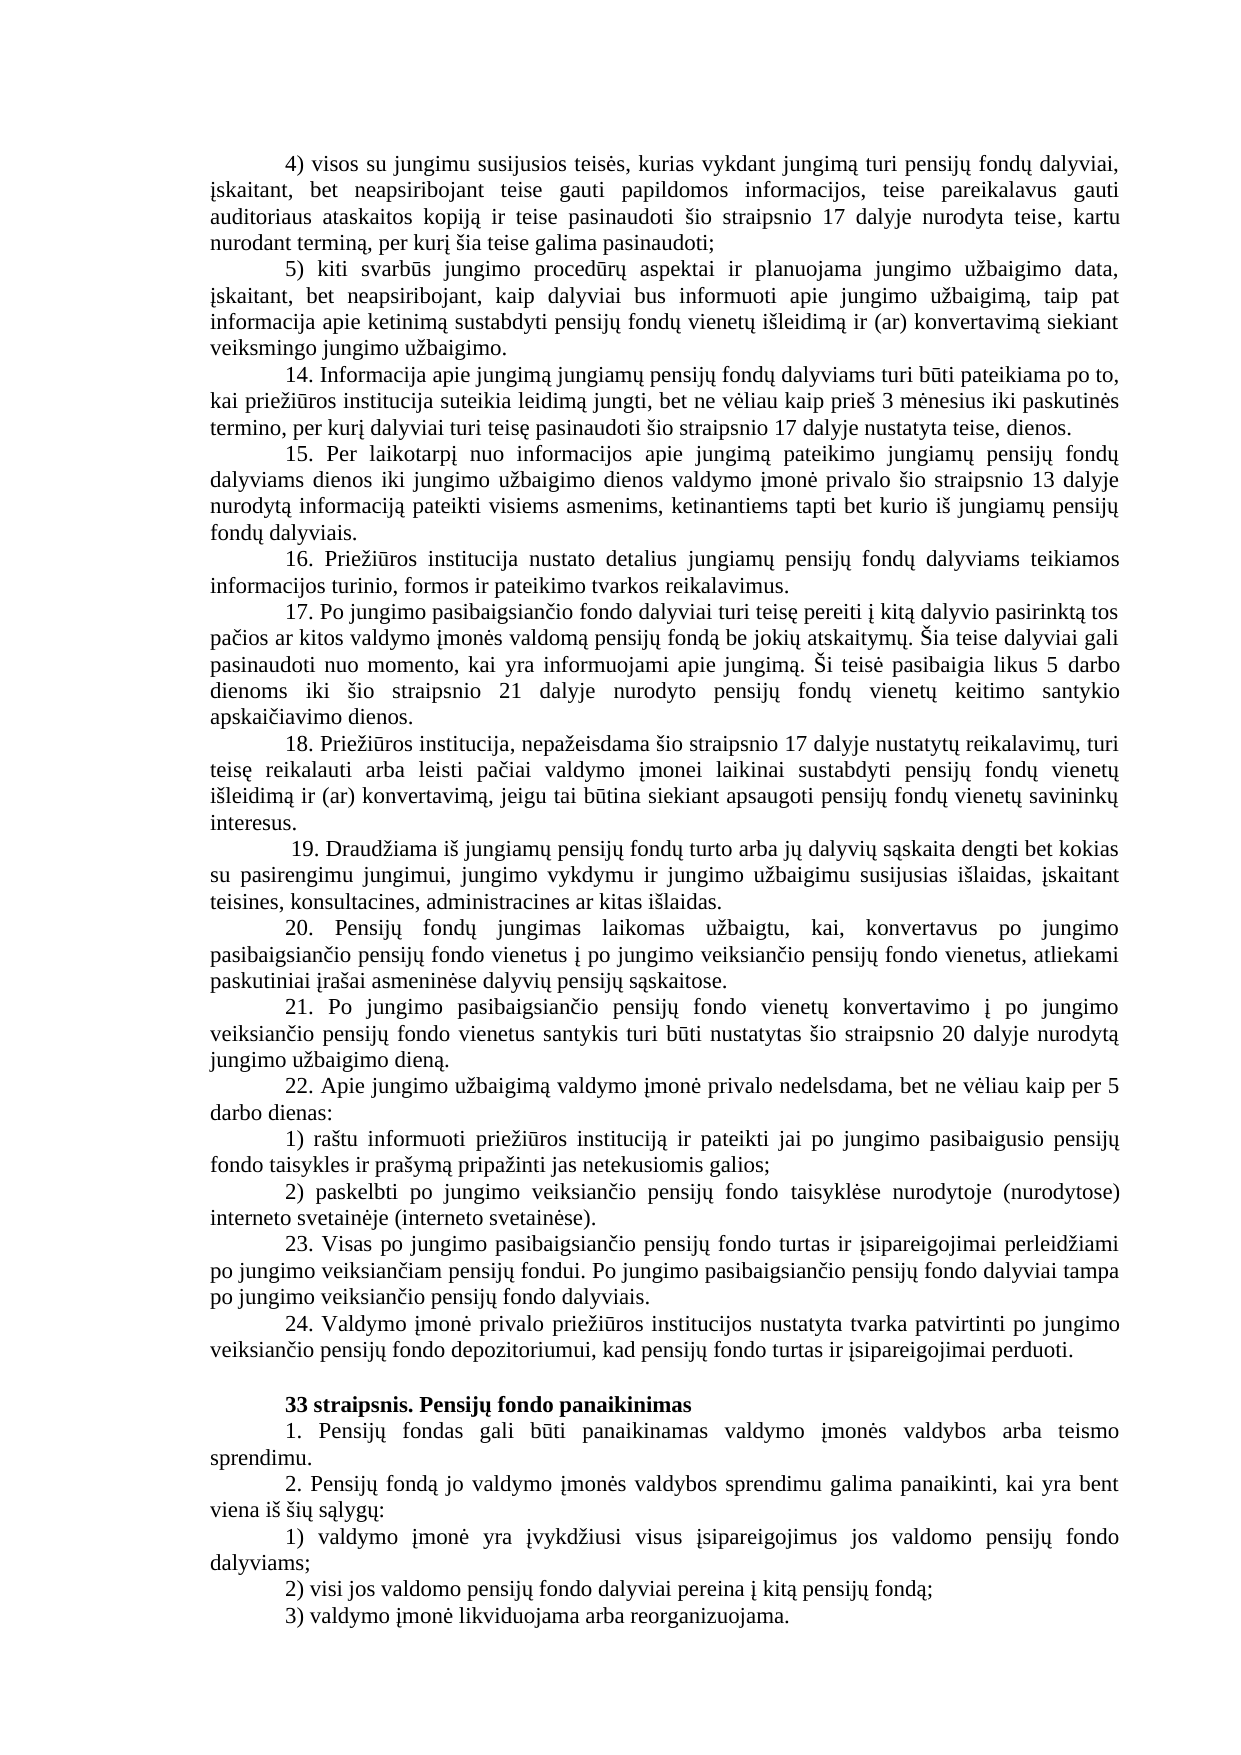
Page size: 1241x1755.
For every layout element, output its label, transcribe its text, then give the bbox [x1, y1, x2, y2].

text 2. Pensijų fondą jo valdymo įmonės valdybos sprendimu galima panaikinti, kai yra bent viena iš šių sąlygų: [210, 1470, 1120, 1523]
text 20. Pensijų fondų jungimas laikomas užbaigtu, kai, konvertavus po jungimo pasibaigsiančio pensijų fondo vienetus į po jungimo veiksiančio pensijų fondo vienetus, atliekami paskutiniai įrašai asmeninėse dalyvių pensijų sąskaitose. [210, 914, 1120, 993]
text 33 straipsnis. Pensijų fondo panaikinimas [210, 1391, 1120, 1417]
text 1) raštu informuoti priežiūros instituciją ir pateikti jai po jungimo pasibaigusio pensijų fondo taisykles ir prašymą pripažinti jas netekusiomis galios; [210, 1125, 1120, 1178]
text 23. Visas po jungimo pasibaigsiančio pensijų fondo turtas ir įsipareigojimai perleidžiami po jungimo veiksiančiam pensijų fondui. Po jungimo pasibaigsiančio pensijų fondo dalyviai tampa po jungimo veiksiančio pensijų fondo dalyviais. [210, 1231, 1120, 1309]
text 5) kiti svarbūs jungimo procedūrų aspektai ir planuojama jungimo užbaigimo data, įskaitant, bet neapsiribojant, kaip dalyviai bus informuoti apie jungimo užbaigimą, taip pat informacija apie ketinimą sustabdyti pensijų fondų vienetų išleidimą ir (ar) konvertavimą siekiant veiksmingo jungimo užbaigimo. [210, 255, 1120, 361]
text 3) valdymo įmonė likviduojama arba reorganizuojama. [210, 1602, 1120, 1628]
text 4) visos su jungimu susijusios teisės, kurias vykdant jungimą turi pensijų fondų dalyviai, įskaitant, bet neapsiribojant teise gauti papildomos informacijos, teise pareikalavus gauti auditoriaus ataskaitos kopiją ir teise pasinaudoti šio straipsnio 17 dalyje nurodyta teise, kartu nurodant terminą, per kurį šia teise galima pasinaudoti; [210, 150, 1120, 255]
text 2) visi jos valdomo pensijų fondo dalyviai pereina į kitą pensijų fondą; [210, 1576, 1120, 1602]
text 18. Priežiūros institucija, nepažeisdama šio straipsnio 17 dalyje nustatytų reikalavimų, turi teisę reikalauti arba leisti pačiai valdymo įmonei laikinai sustabdyti pensijų fondų vienetų išleidimą ir (ar) konvertavimą, jeigu tai būtina siekiant apsaugoti pensijų fondų vienetų savininkų interesus. [210, 730, 1120, 835]
text 15. Per laikotarpį nuo informacijos apie jungimą pateikimo jungiamų pensijų fondų dalyviams dienos iki jungimo užbaigimo dienos valdymo įmonė privalo šio straipsnio 13 dalyje nurodytą informaciją pateikti visiems asmenims, ketinantiems tapti bet kurio iš jungiamų pensijų fondų dalyviais. [210, 440, 1120, 545]
text 24. Valdymo įmonė privalo priežiūros institucijos nustatyta tvarka patvirtinti po jungimo veiksiančio pensijų fondo depozitoriumui, kad pensijų fondo turtas ir įsipareigojimai perduoti. [210, 1309, 1120, 1362]
text 2) paskelbti po jungimo veiksiančio pensijų fondo taisyklėse nurodytoje (nurodytose) interneto svetainėje (interneto svetainėse). [210, 1178, 1120, 1231]
text 14. Informacija apie jungimą jungiamų pensijų fondų dalyviams turi būti pateikiama po to, kai priežiūros institucija suteikia leidimą jungti, bet ne vėliau kaip prieš 3 mėnesius iki paskutinės termino, per kurį dalyviai turi teisę pasinaudoti šio straipsnio 17 dalyje nustatyta teise, dienos. [210, 361, 1120, 440]
text 17. Po jungimo pasibaigsiančio fondo dalyviai turi teisę pereiti į kitą dalyvio pasirinktą tos pačios ar kitos valdymo įmonės valdomą pensijų fondą be jokių atskaitymų. Šia teise dalyviai gali pasinaudoti nuo momento, kai yra informuojami apie jungimą. Ši teisė pasibaigia likus 5 darbo dienoms iki šio straipsnio 21 dalyje nurodyto pensijų fondų vienetų keitimo santykio apskaičiavimo dienos. [210, 598, 1120, 730]
text 21. Po jungimo pasibaigsiančio pensijų fondo vienetų konvertavimo į po jungimo veiksiančio pensijų fondo vienetus santykis turi būti nustatytas šio straipsnio 20 dalyje nurodytą jungimo užbaigimo dieną. [210, 993, 1120, 1072]
text 1) valdymo įmonė yra įvykdžiusi visus įsipareigojimus jos valdomo pensijų fondo dalyviams; [210, 1523, 1120, 1576]
text 19. Draudžiama iš jungiamų pensijų fondų turto arba jų dalyvių sąskaita dengti bet kokias su pasirengimu jungimui, jungimo vykdymu ir jungimo užbaigimu susijusias išlaidas, įskaitant teisines, konsultacines, administracines ar kitas išlaidas. [210, 835, 1120, 914]
text 1. Pensijų fondas gali būti panaikinamas valdymo įmonės valdybos arba teismo sprendimu. [210, 1417, 1120, 1470]
text 16. Priežiūros institucija nustato detalius jungiamų pensijų fondų dalyviams teikiamos informacijos turinio, formos ir pateikimo tvarkos reikalavimus. [210, 545, 1120, 598]
text 22. Apie jungimo užbaigimą valdymo įmonė privalo nedelsdama, bet ne vėliau kaip per 5 darbo dienas: [210, 1072, 1120, 1125]
